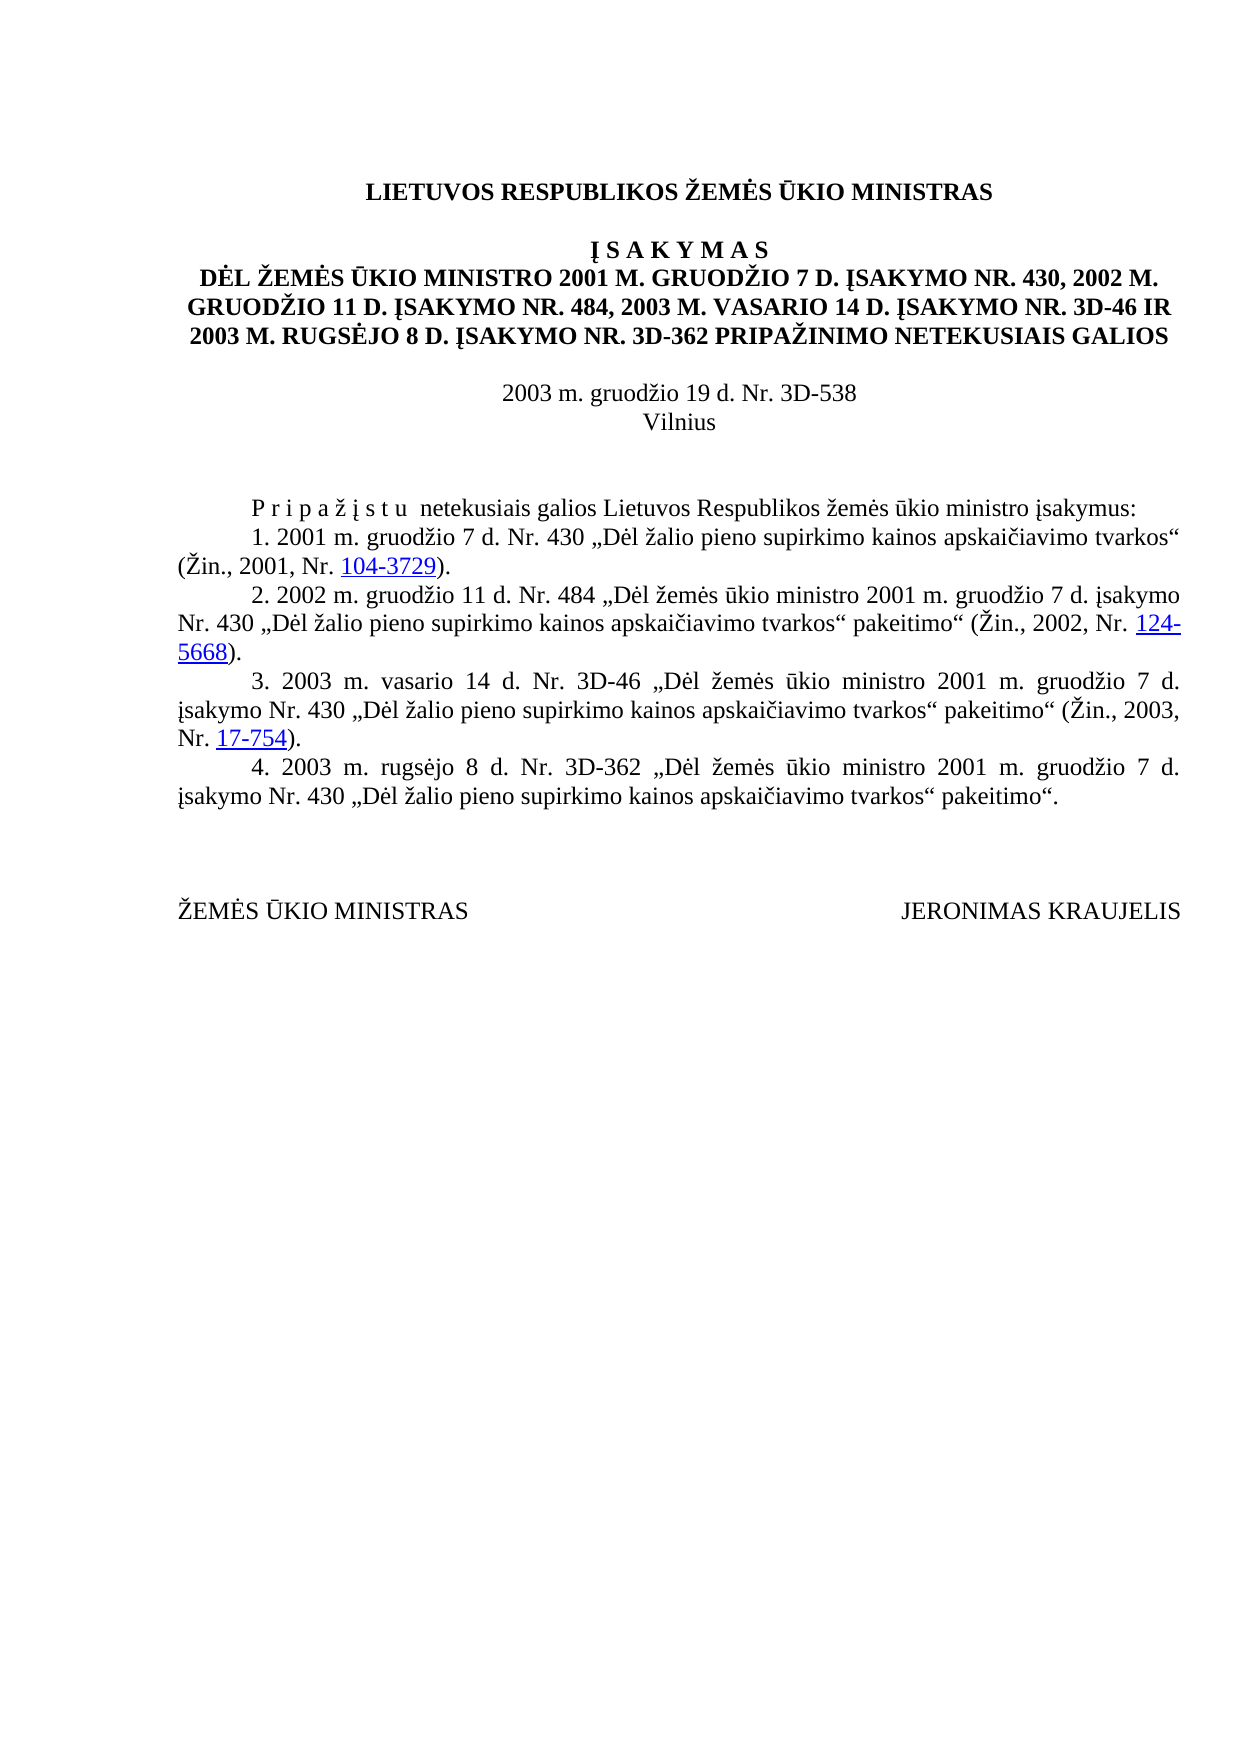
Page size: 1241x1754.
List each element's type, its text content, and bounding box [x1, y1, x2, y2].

text DĖL ŽEMĖS ŪKIO MINISTRO 2001 M. GRUODŽIO 7 D. ĮSAKYMO NR. 430, 2002 M. GRUODŽIO 11 D. ĮSAKYMO NR. 484, 2003 M. VASARIO 14 D. ĮSAKYMO NR. 3D-46 IR 2003 M. RUGSĖJO 8 D. ĮSAKYMO NR. 3D-362 PRIPAŽINIMO NETEKUSIAIS GALIOS [177, 263, 1181, 350]
text Pripažįstu netekusiais galios Lietuvos Respublikos žemės ūkio ministro įsakymus: [177, 493, 1181, 522]
text Vilnius [177, 407, 1181, 436]
text 4. 2003 m. rugsėjo 8 d. Nr. 3D-362 „Dėl žemės ūkio ministro 2001 m. gruodžio 7 d. įsakymo Nr. 430 „Dėl žalio pieno supirkimo kainos apskaičiavimo tvarkos“ pakeitimo“. [177, 752, 1181, 810]
text Į S A K Y M A S [177, 235, 1181, 263]
text LIETUVOS RESPUBLIKOS ŽEMĖS ŪKIO MINISTRAS [177, 177, 1181, 206]
text ŽEMĖS ŪKIO MINISTRAS JERONIMAS KRAUJELIS [177, 896, 1181, 925]
text 1. 2001 m. gruodžio 7 d. Nr. 430 „Dėl žalio pieno supirkimo kainos apskaičiavimo tvarkos“ (Žin., 2001, Nr. 104-3729). [177, 522, 1181, 580]
text 2003 m. gruodžio 19 d. Nr. 3D-538 [177, 378, 1181, 407]
text 2. 2002 m. gruodžio 11 d. Nr. 484 „Dėl žemės ūkio ministro 2001 m. gruodžio 7 d. įsakymo Nr. 430 „Dėl žalio pieno supirkimo kainos apskaičiavimo tvarkos“ pakeitimo“ (Žin., 2002, Nr. 124-5668). [177, 580, 1181, 666]
text 3. 2003 m. vasario 14 d. Nr. 3D-46 „Dėl žemės ūkio ministro 2001 m. gruodžio 7 d. įsakymo Nr. 430 „Dėl žalio pieno supirkimo kainos apskaičiavimo tvarkos“ pakeitimo“ (Žin., 2003, Nr. 17-754). [177, 666, 1181, 752]
